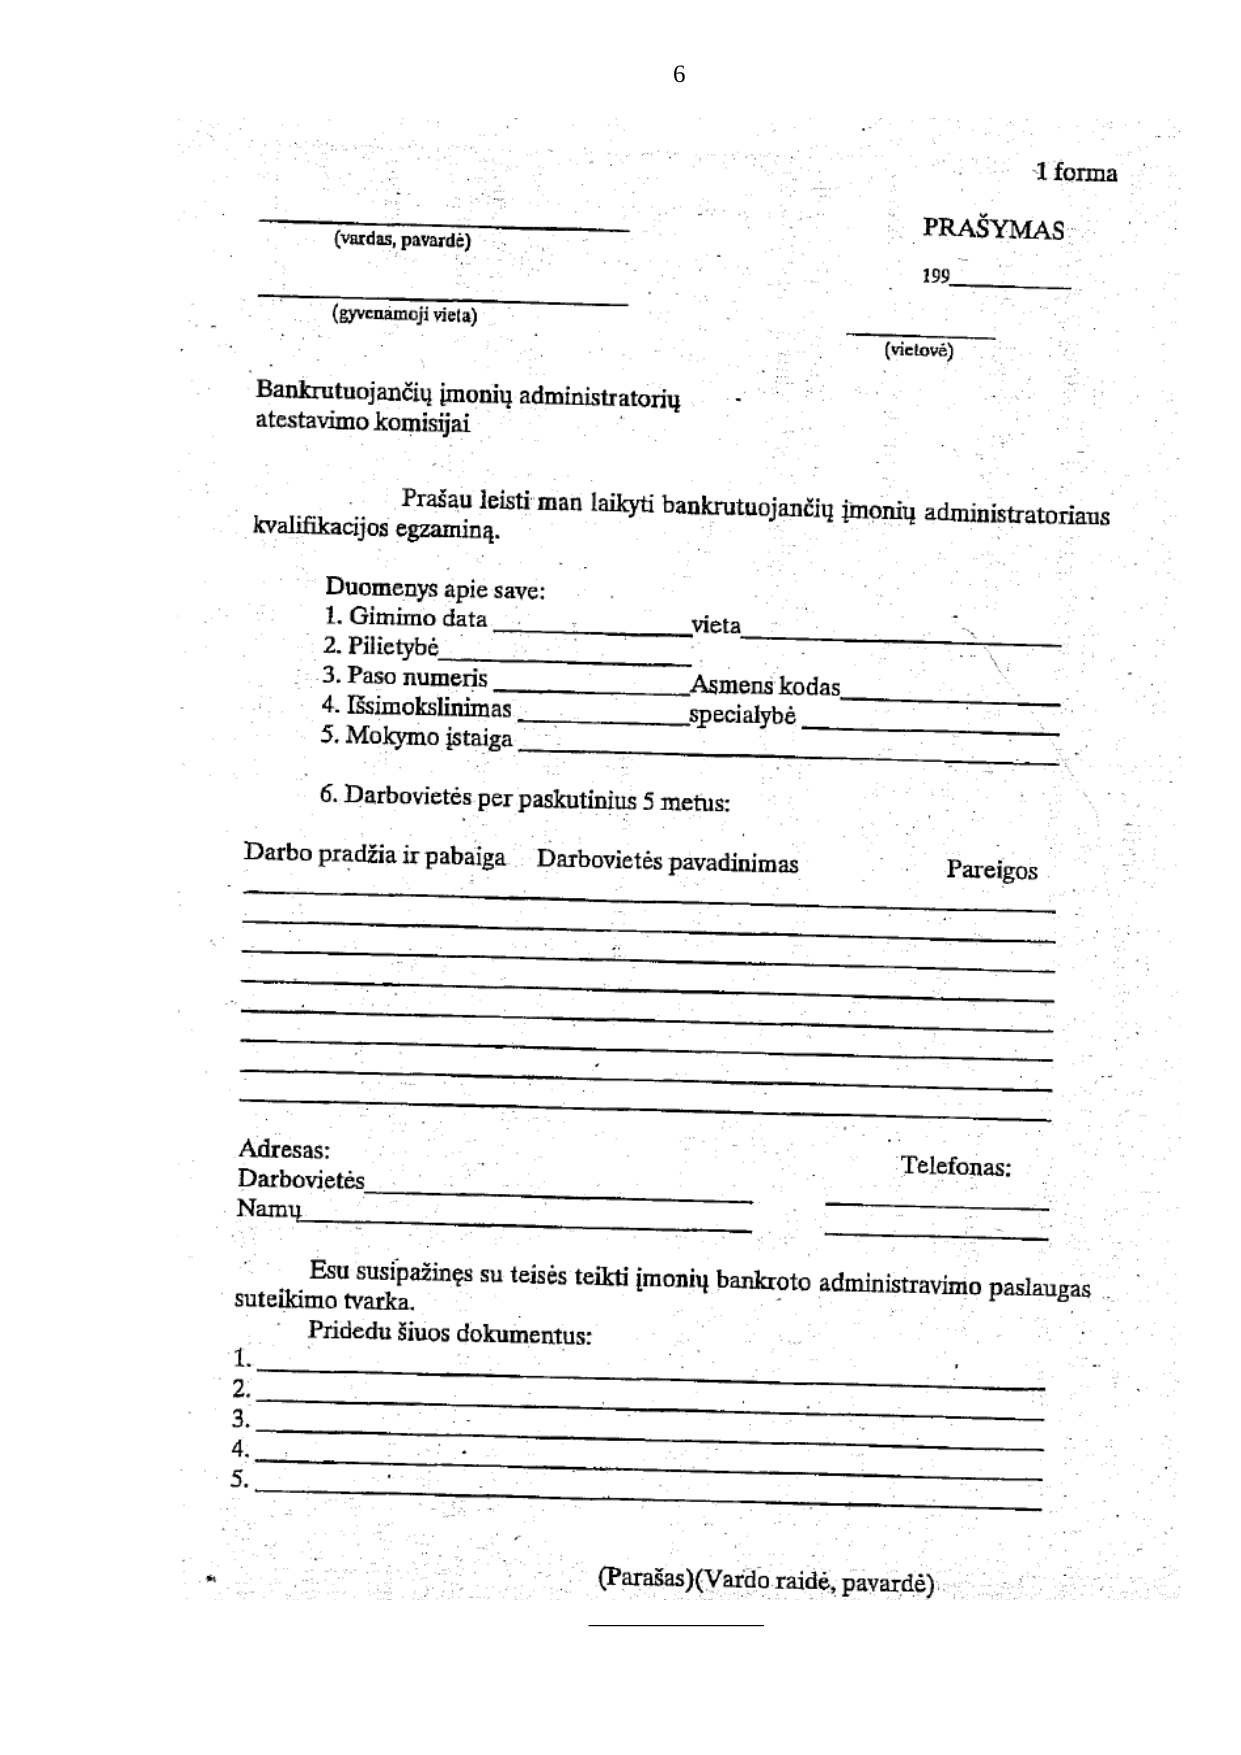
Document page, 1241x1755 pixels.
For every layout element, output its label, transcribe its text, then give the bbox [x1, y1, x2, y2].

text ______________ [177, 1600, 1181, 1629]
